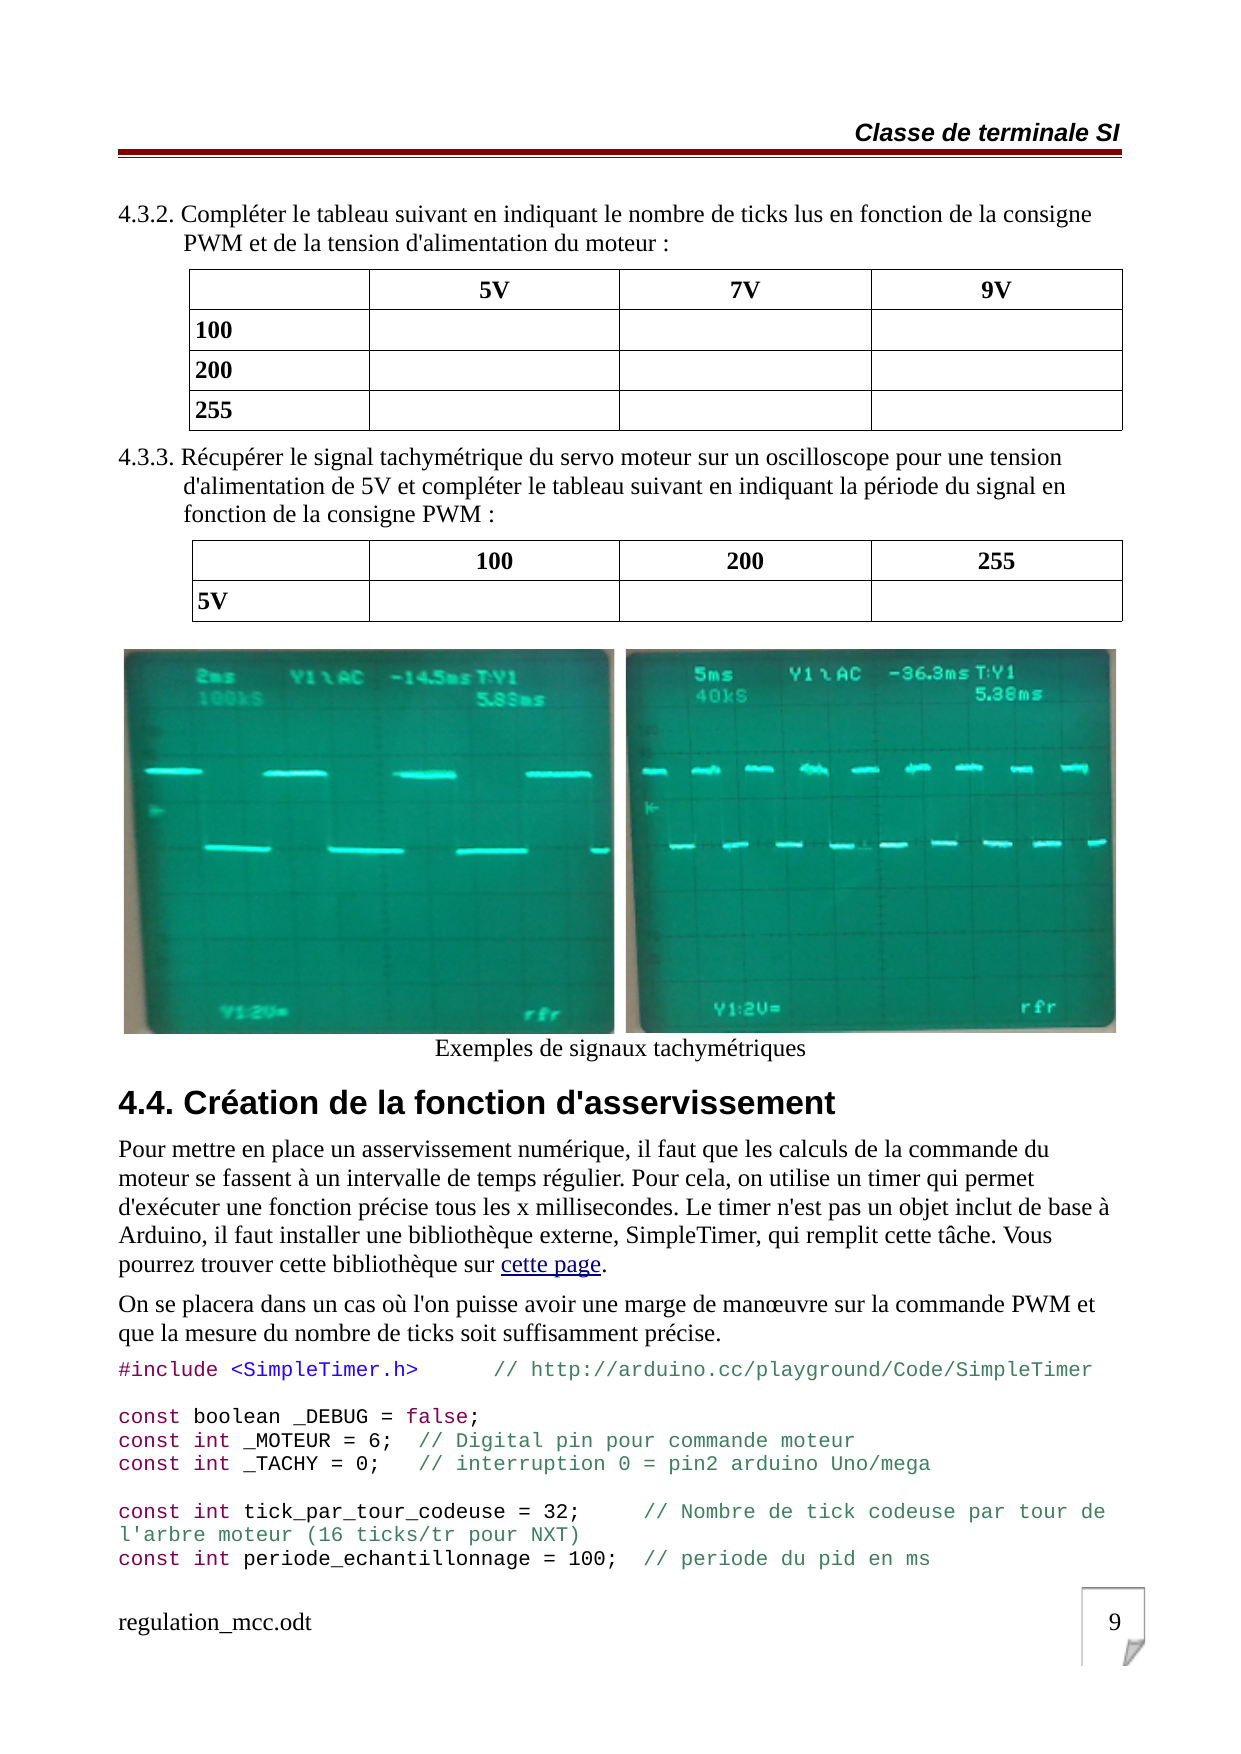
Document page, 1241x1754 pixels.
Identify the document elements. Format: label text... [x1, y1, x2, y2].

table_header 255 [872, 541, 1122, 580]
table_cell [620, 310, 871, 349]
table_header 7V [620, 270, 871, 309]
table_header [118, 650, 123, 1033]
table_cell [620, 391, 871, 430]
table_header 200 [620, 541, 871, 580]
table_cell [370, 310, 619, 349]
table_cell [872, 391, 1122, 430]
table_header [615, 650, 620, 1033]
table_cell [370, 581, 619, 621]
table_cell 255 [190, 391, 369, 430]
picture [625, 649, 1117, 1033]
table_cell 200 [190, 351, 369, 390]
table_header 9V [872, 270, 1122, 309]
table_header [190, 270, 369, 309]
text const int tick_par_tour_codeuse = 32; // Nombre de tick codeuse par tour de l'arbre moteur (16 ticks/tr pour NXT) [118, 1501, 1122, 1548]
table_cell 5V [193, 581, 369, 621]
table_cell [370, 351, 619, 390]
table_cell [370, 391, 619, 430]
text const int periode_echantillonnage = 100; // periode du pid en ms [118, 1548, 1122, 1572]
text const int _MOTEUR = 6; // Digital pin pour commande moteur [118, 1430, 1122, 1453]
text const boolean _DEBUG = false; [118, 1406, 1122, 1430]
text Pour mettre en place un asservissement numérique, il faut que les calculs de la commande du moteur se fassent à un intervalle de temps régulier. Pour cela, on utilise un timer qui permet d'exécuter une fonction précise tous les x millisecondes. Le timer n'est pas un objet inclut de base à Arduino, il faut installer une bibliothèque externe, SimpleTimer, qui remplit cette tâche. Vous pourrez trouver cette bibliothèque sur cette page. [118, 1134, 1122, 1278]
table_cell [872, 310, 1122, 349]
text 4.3.3. Récupérer le signal tachymétrique du servo moteur sur un oscilloscope pour une tension d'alimentation de 5V et compléter le tableau suivant en indiquant la période du signal en fonction de la consigne PWM : [118, 442, 1122, 528]
text 4.3.2. Compléter le tableau suivant en indiquant le nombre de ticks lus en fonction de la consigne PWM et de la tension d'alimentation du moteur : [118, 199, 1122, 257]
table_cell [872, 351, 1122, 390]
table_cell [620, 351, 871, 390]
table_header 5V [370, 270, 619, 309]
table_header [1117, 650, 1122, 1033]
text #include <SimpleTimer.h> // http://arduino.cc/playground/Code/SimpleTimer [118, 1359, 1122, 1382]
text const int _TACHY = 0; // interruption 0 = pin2 arduino Uno/mega [118, 1453, 1122, 1477]
picture [123, 649, 615, 1034]
table_cell [620, 581, 871, 621]
text On se placera dans un cas où l'on puisse avoir une marge de manœuvre sur la commande PWM et que la mesure du nombre de ticks soit suffisamment précise. [118, 1289, 1122, 1347]
table_cell 100 [190, 310, 369, 349]
table_header [620, 650, 625, 1033]
subtitle 4.4. Création de la fonction d'asservissement [118, 1083, 1122, 1122]
table_cell [872, 581, 1122, 621]
table_header 100 [370, 541, 619, 580]
table_header [193, 541, 369, 580]
text Exemples de signaux tachymétriques [118, 1033, 1122, 1062]
